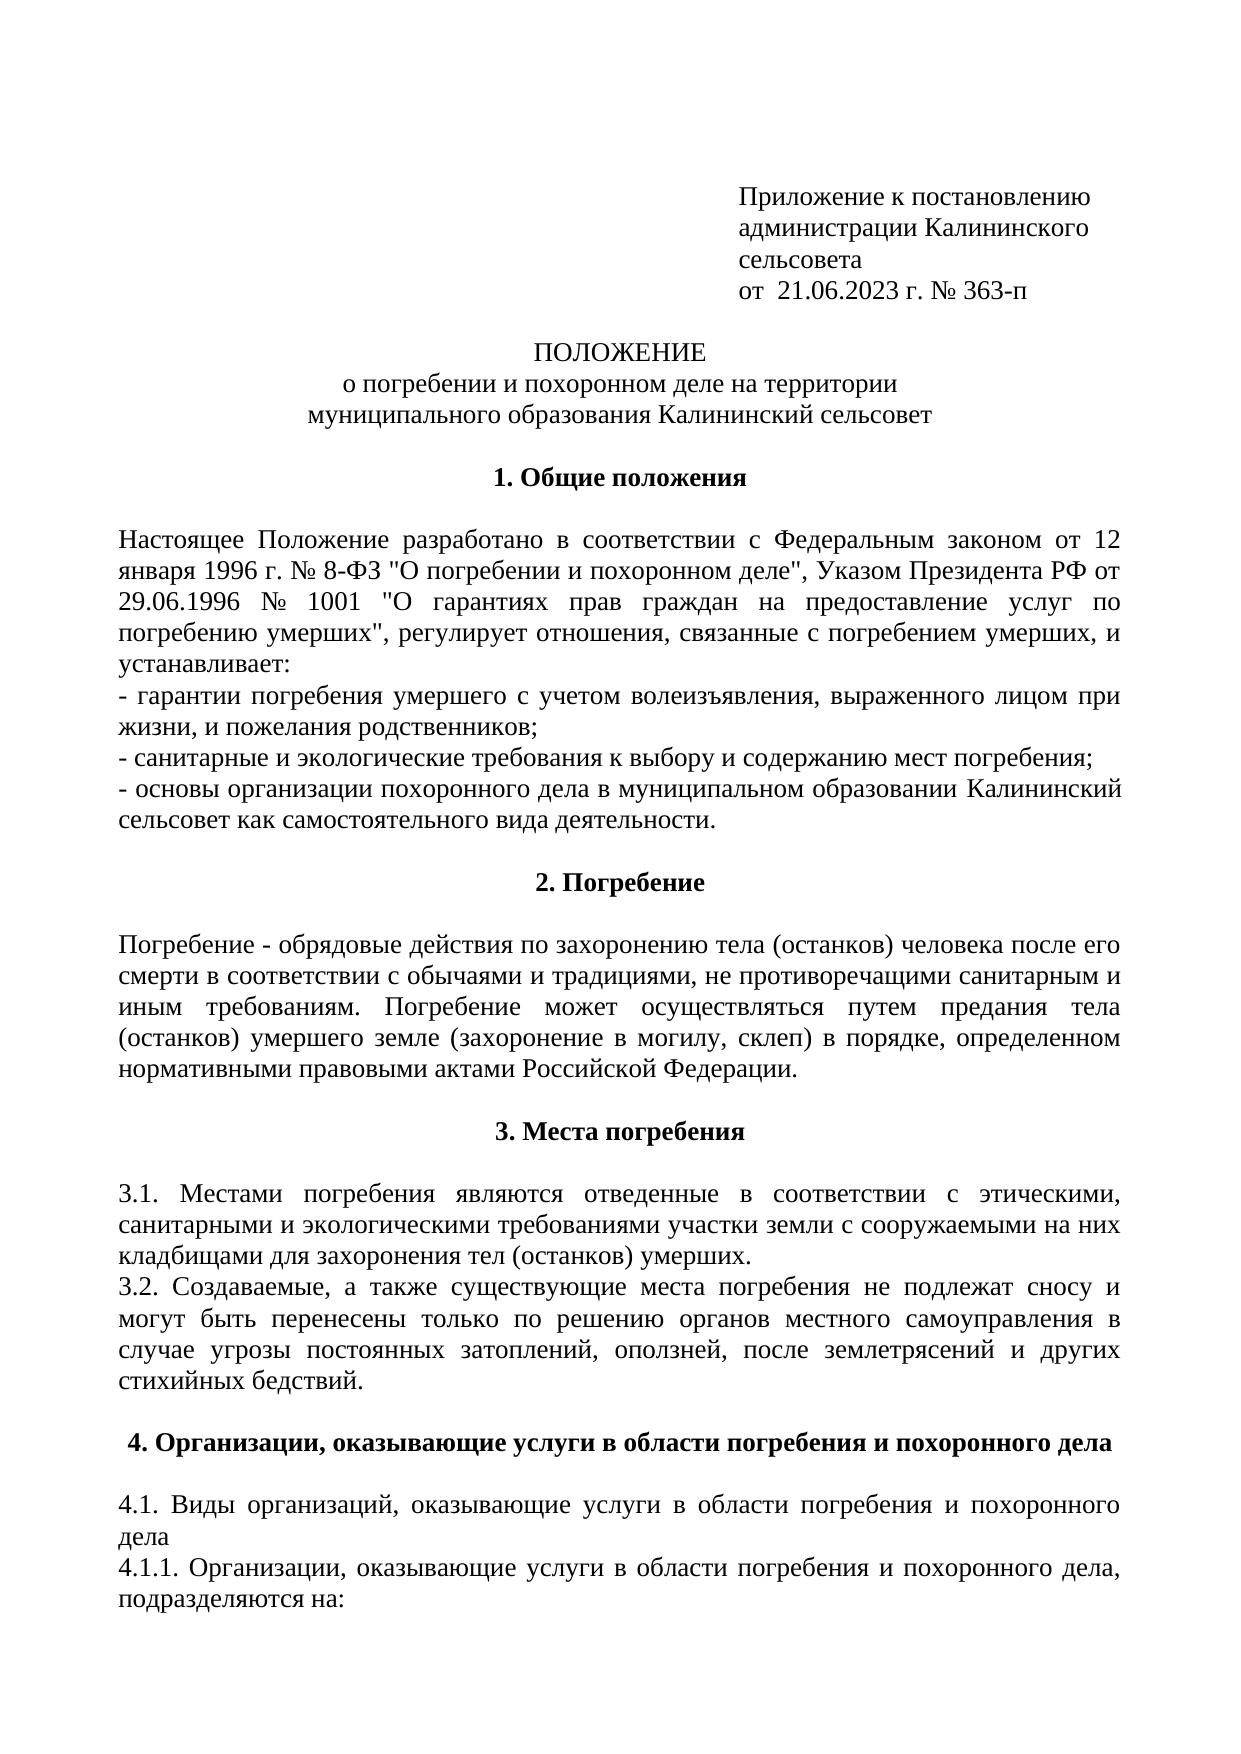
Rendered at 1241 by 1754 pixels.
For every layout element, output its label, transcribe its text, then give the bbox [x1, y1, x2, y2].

text - гарантии погребения умершего с учетом волеизъявления, выраженного лицом при жизни, и пожелания родственников; [118, 679, 1122, 741]
text Погребение - обрядовые действия по захоронению тела (останков) человека после его смерти в соответствии с обычаями и традициями, не противоречащими санитарным и иным требованиям. Погребение может осуществляться путем предания тела (останков) умершего земле (захоронение в могилу, склеп) в порядке, определенном нормативными правовыми актами Российской Федерации. [118, 928, 1122, 1084]
text 1. Общие положения [118, 461, 1122, 492]
text Приложение к постановлению администрации Калининского сельсовета [738, 180, 1122, 274]
text Настоящее Положение разработано в соответствии с Федеральным законом от 12 января 1996 г. № 8-ФЗ "О погребении и похоронном деле", Указом Президента РФ от 29.06.1996 № 1001 "О гарантиях прав граждан на предоставление услуг по погребению умерших", регулирует отношения, связанные с погребением умерших, и устанавливает: [118, 523, 1122, 679]
text 3. Места погребения [118, 1115, 1122, 1146]
text ПОЛОЖЕНИЕ [118, 336, 1122, 367]
text - основы организации похоронного дела в муниципальном образовании Калининский сельсовет как самостоятельного вида деятельности. [118, 772, 1122, 834]
text 3.1. Местами погребения являются отведенные в соответствии с этическими, санитарными и экологическими требованиями участки земли с сооружаемыми на них кладбищами для захоронения тел (останков) умерших. [118, 1177, 1122, 1271]
text 2. Погребение [118, 866, 1122, 897]
text муниципального образования Калининский сельсовет [118, 398, 1122, 429]
text от 21.06.2023 г. № 363-п [738, 274, 1122, 305]
text о погребении и похоронном деле на территории [118, 367, 1122, 398]
text 4.1. Виды организаций, оказывающие услуги в области погребения и похоронного дела [118, 1488, 1122, 1551]
text 4. Организации, оказывающие услуги в области погребения и похоронного дела [118, 1426, 1122, 1457]
text - санитарные и экологические требования к выбору и содержанию мест погребения; [118, 741, 1122, 772]
text 3.2. Создаваемые, а также существующие места погребения не подлежат сносу и могут быть перенесены только по решению органов местного самоуправления в случае угрозы постоянных затоплений, оползней, после землетрясений и других стихийных бедствий. [118, 1271, 1122, 1395]
text 4.1.1. Организации, оказывающие услуги в области погребения и похоронного дела, подразделяются на: [118, 1551, 1122, 1613]
